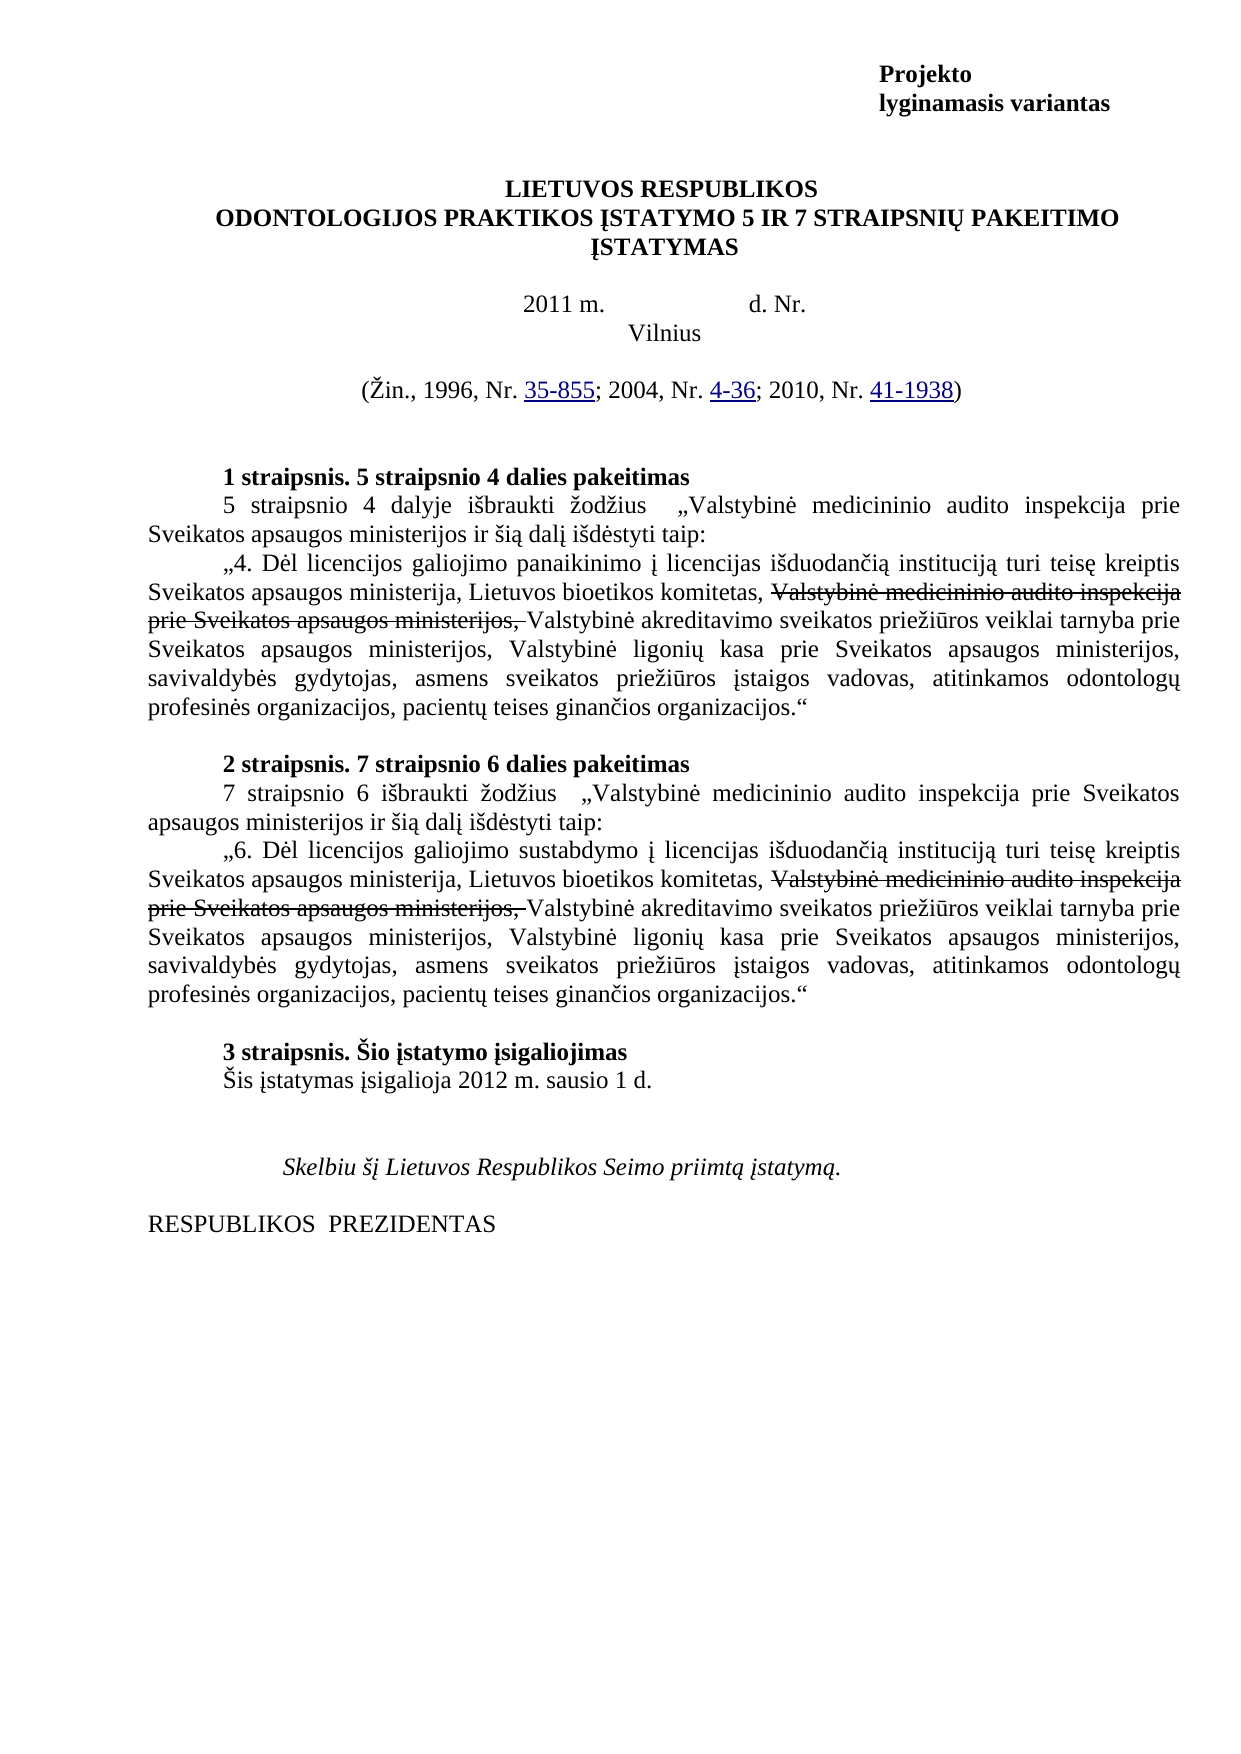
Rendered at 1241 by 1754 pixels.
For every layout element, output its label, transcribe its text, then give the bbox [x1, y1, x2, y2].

text 3 straipsnis. Šio įstatymo įsigaliojimas [148, 1037, 1181, 1065]
text Projekto [148, 59, 1181, 88]
text Vilnius [148, 318, 1181, 347]
text RESPUBLIKOS PREZIDENTAS [148, 1209, 1181, 1238]
text (Žin., 1996, Nr. 35-855; 2004, Nr. 4-36; 2010, Nr. 41-1938) [148, 375, 1181, 404]
text 1 straipsnis. 5 straipsnio 4 dalies pakeitimas [148, 462, 1181, 490]
text Lietuvos Respublikos [148, 174, 1181, 203]
text Skelbiu šį Lietuvos Respublikos Seimo priimtą įstatymą. [148, 1152, 1181, 1180]
text ODONTOLOGIJOS PRAKTIKOS ĮSTATYMO 5 IR 7 straipsnių pakeitimo įstatymas [148, 203, 1181, 260]
text 7 straipsnio 6 išbraukti žodžius „Valstybinė medicininio audito inspekcija prie Sveikatos apsaugos ministerijos ir šią dalį išdėstyti taip: [148, 778, 1181, 835]
text „6. Dėl licencijos galiojimo sustabdymo į licencijas išduodančią instituciją turi teisę kreiptis Sveikatos apsaugos ministerija, Lietuvos bioetikos komitetas, Valstybinė medicininio audito inspekcija prie Sveikatos apsaugos ministerijos, Valstybinė akreditavimo sveikatos priežiūros veiklai tarnyba prie Sveikatos apsaugos ministerijos, Valstybinė ligonių kasa prie Sveikatos apsaugos ministerijos, savivaldybės gydytojas, asmens sveikatos priežiūros įstaigos vadovas, atitinkamos odontologų profesinės organizacijos, pacientų teises ginančios organizacijos.“ [148, 835, 1181, 1008]
text „4. Dėl licencijos galiojimo panaikinimo į licencijas išduodančią instituciją turi teisę kreiptis Sveikatos apsaugos ministerija, Lietuvos bioetikos komitetas, Valstybinė medicininio audito inspekcija prie Sveikatos apsaugos ministerijos, Valstybinė akreditavimo sveikatos priežiūros veiklai tarnyba prie Sveikatos apsaugos ministerijos, Valstybinė ligonių kasa prie Sveikatos apsaugos ministerijos, savivaldybės gydytojas, asmens sveikatos priežiūros įstaigos vadovas, atitinkamos odontologų profesinės organizacijos, pacientų teises ginančios organizacijos.“ [148, 548, 1181, 720]
text 2 straipsnis. 7 straipsnio 6 dalies pakeitimas [148, 749, 1181, 778]
text 5 straipsnio 4 dalyje išbraukti žodžius „Valstybinė medicininio audito inspekcija prie Sveikatos apsaugos ministerijos ir šią dalį išdėstyti taip: [148, 490, 1181, 548]
text 2011 m. d. Nr. [148, 289, 1181, 318]
text lyginamasis variantas [148, 88, 1181, 117]
text Šis įstatymas įsigalioja 2012 m. sausio 1 d. [148, 1065, 1181, 1094]
